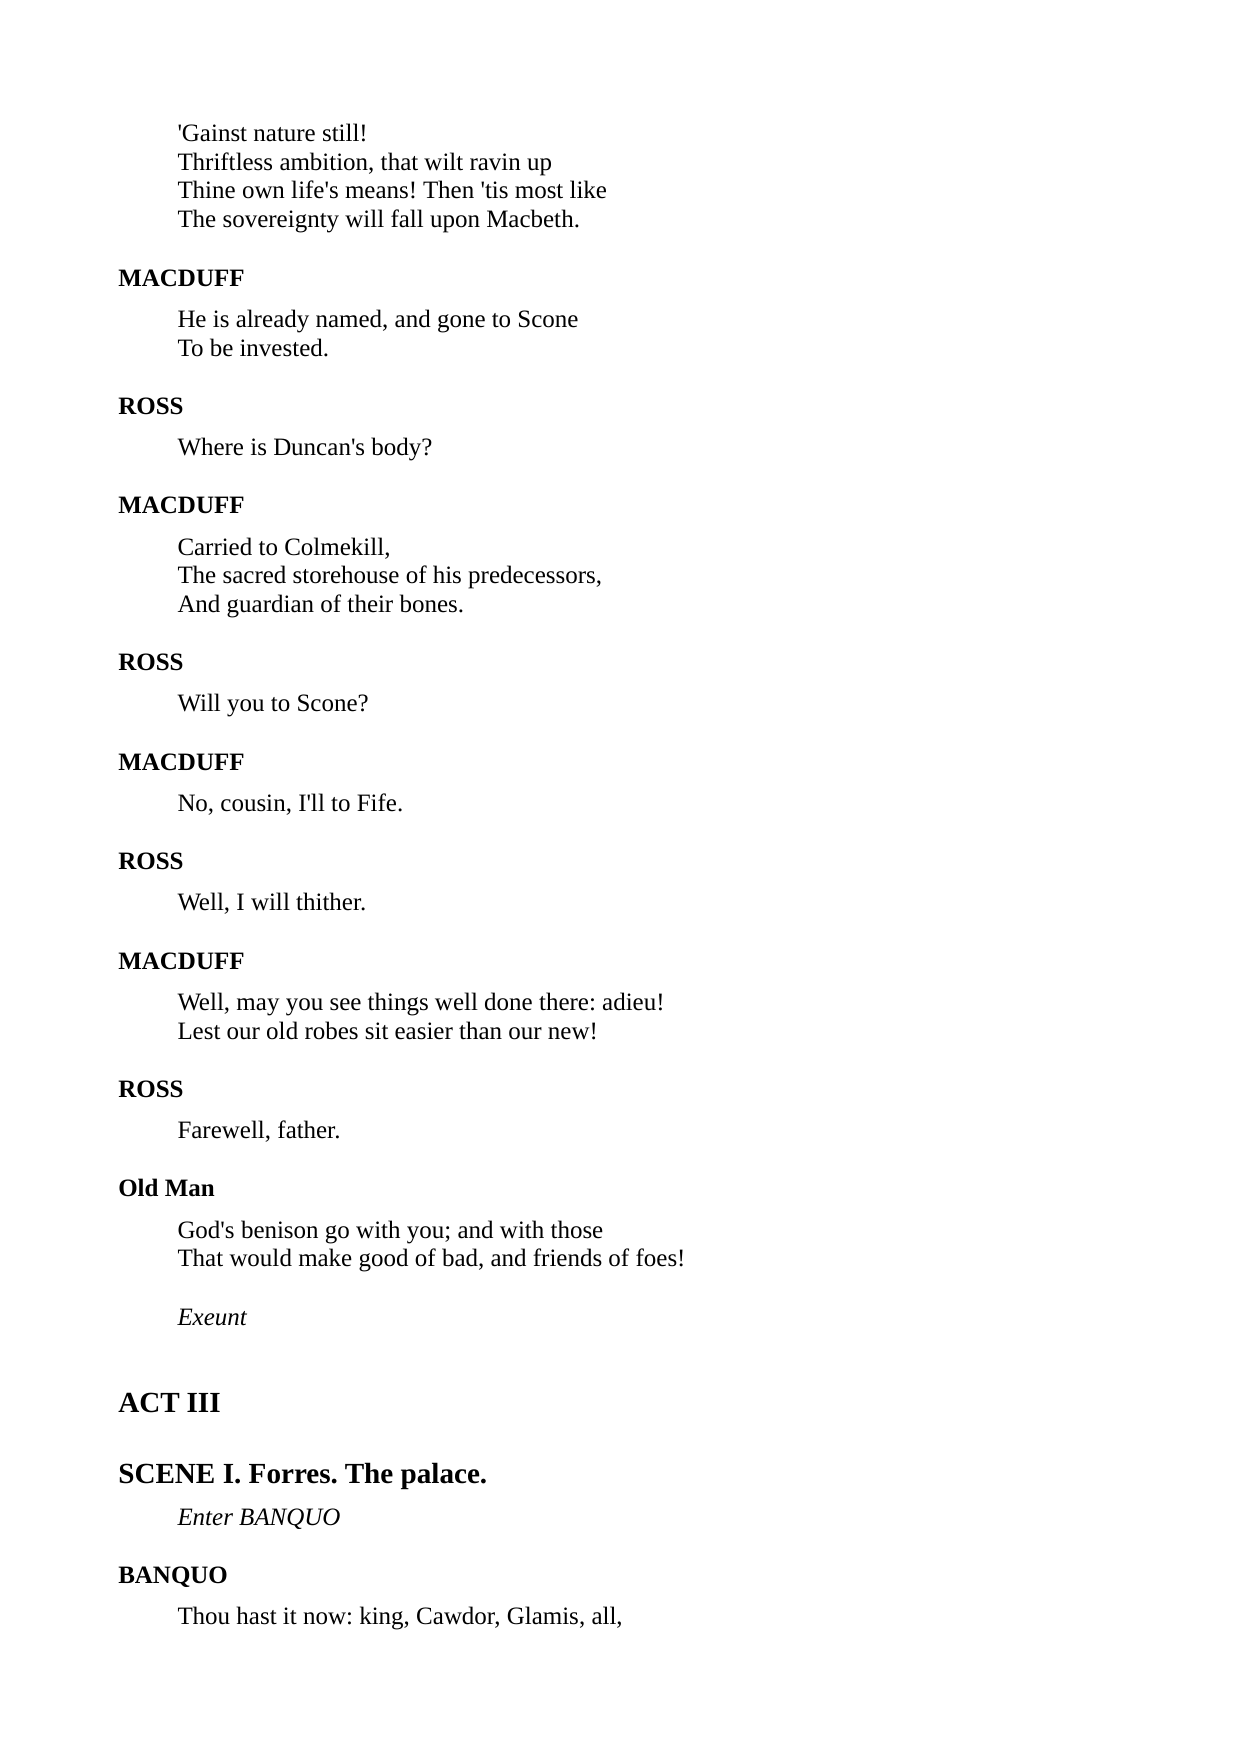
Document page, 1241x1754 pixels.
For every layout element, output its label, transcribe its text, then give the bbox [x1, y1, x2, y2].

text Carried to Colmekill, The sacred storehouse of his predecessors, And guardian of their bones. [177, 532, 1063, 618]
text Thou hast it now: king, Cawdor, Glamis, all, [177, 1601, 1063, 1630]
text MACDUFF [118, 490, 1122, 519]
text Well, may you see things well done there: adieu! Lest our old robes sit easier than our new! [177, 987, 1063, 1044]
text ROSS [118, 846, 1122, 875]
text ROSS [118, 1074, 1122, 1103]
subtitle ACT III [118, 1385, 1122, 1418]
text Exeunt [177, 1302, 1063, 1330]
text Farewell, father. [177, 1115, 1063, 1144]
subtitle SCENE I. Forres. The palace. [118, 1456, 1122, 1489]
text Will you to Scone? [177, 688, 1063, 717]
text Enter BANQUO [177, 1502, 1063, 1531]
text No, cousin, I'll to Fife. [177, 788, 1063, 817]
text ROSS [118, 391, 1122, 419]
text He is already named, and gone to Scone To be invested. [177, 304, 1063, 361]
text MACDUFF [118, 747, 1122, 776]
text Where is Duncan's body? [177, 432, 1063, 461]
text MACDUFF [118, 263, 1122, 291]
text BANQUO [118, 1560, 1122, 1589]
text MACDUFF [118, 946, 1122, 974]
text ROSS [118, 647, 1122, 676]
text God's benison go with you; and with those That would make good of bad, and friends of foes! [177, 1215, 1063, 1272]
text Well, I will thither. [177, 887, 1063, 916]
text 'Gainst nature still! Thriftless ambition, that wilt ravin up Thine own life's means! Then 'tis most like The sovereignty will fall upon Macbeth. [177, 118, 1063, 233]
text Old Man [118, 1173, 1122, 1202]
